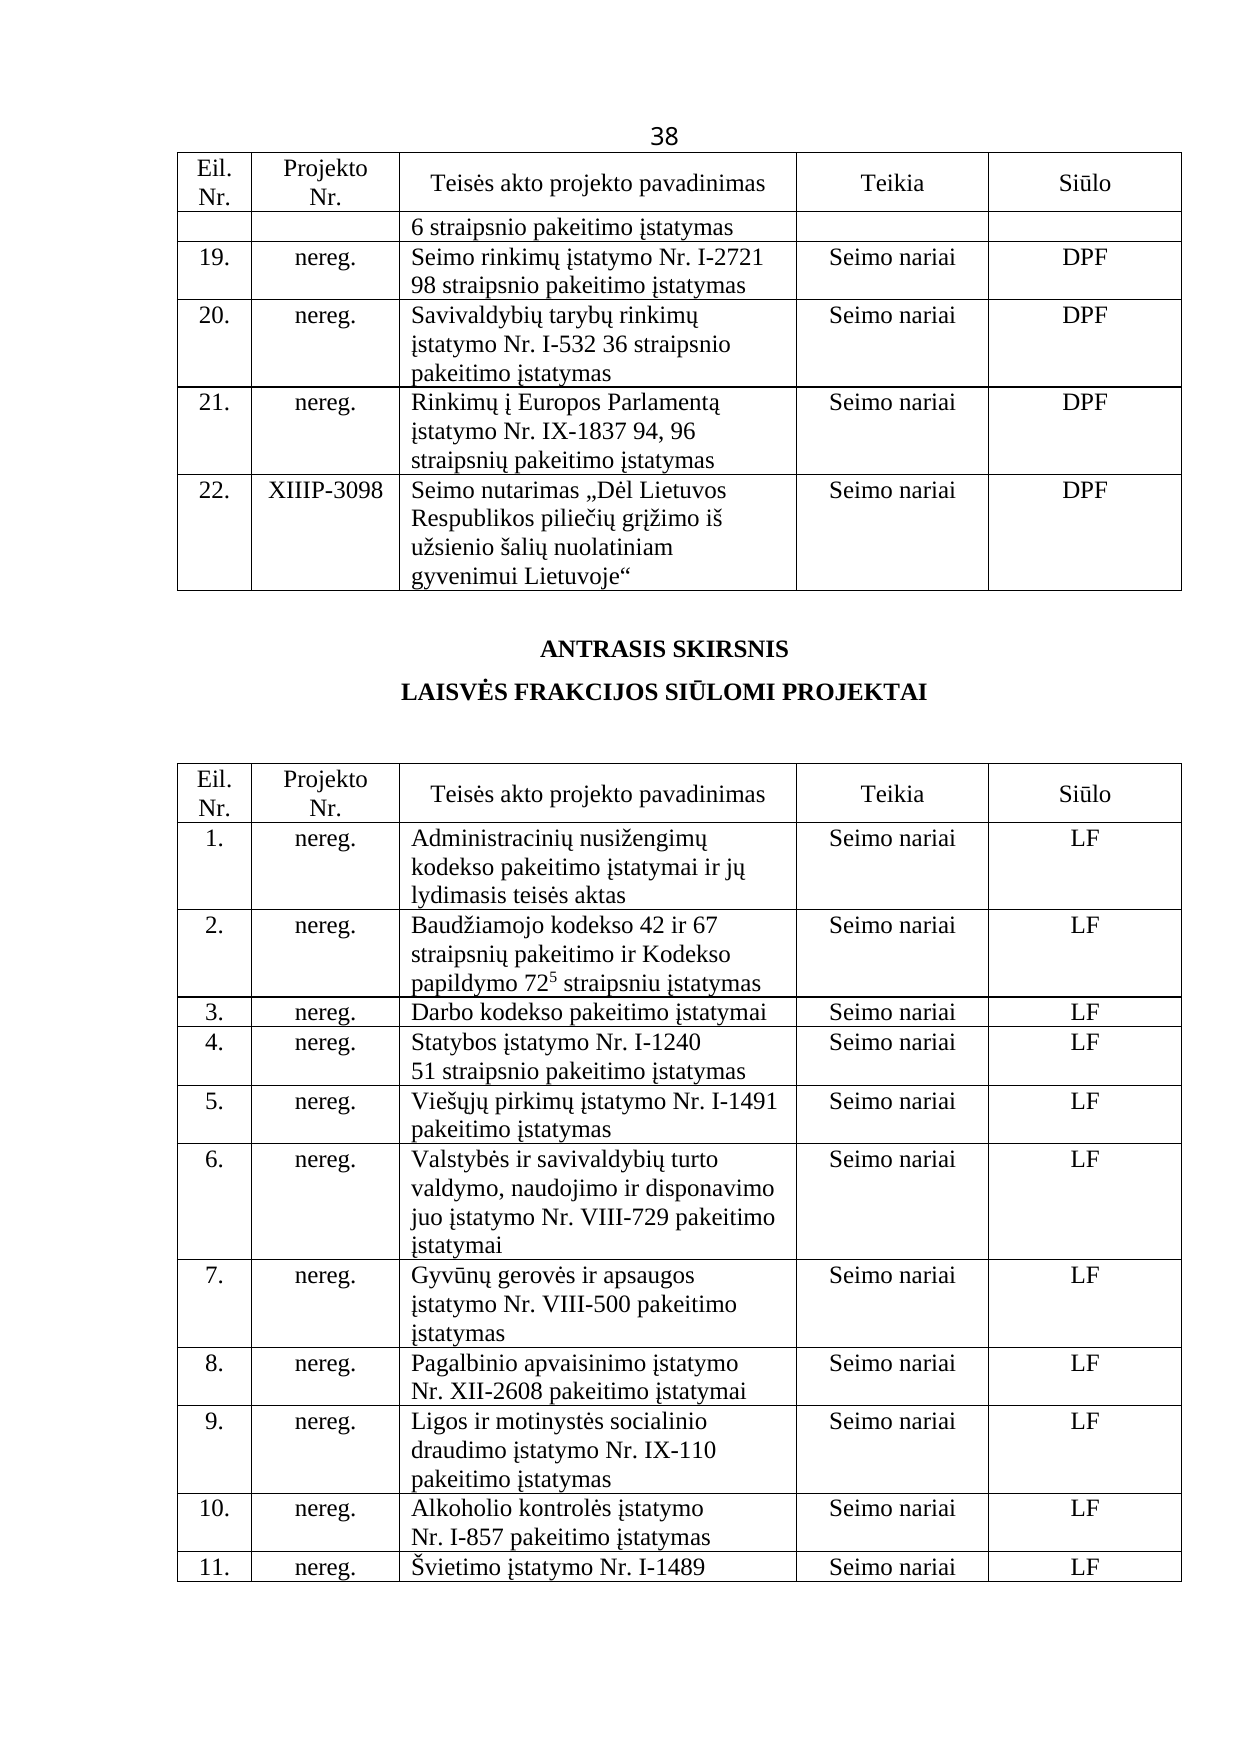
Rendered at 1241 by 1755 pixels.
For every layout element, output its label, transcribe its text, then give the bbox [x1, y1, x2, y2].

table_cell LF [989, 910, 1181, 996]
table_cell Seimo nariai [797, 1406, 988, 1492]
table_cell Alkoholio kontrolės įstatymo Nr. I-857 pakeitimo įstatymas [400, 1494, 796, 1551]
text ANTRASIS SKIRSNIS [177, 634, 1152, 663]
table_cell Seimo nariai [797, 910, 988, 996]
table_cell 4. [178, 1027, 251, 1085]
table_cell LF [989, 1406, 1181, 1492]
table_cell Seimo nariai [797, 242, 988, 299]
table_cell 5. [178, 1086, 251, 1143]
table_cell DPF [989, 475, 1181, 590]
table_cell nereg. [252, 823, 399, 909]
table_header Teisės akto projekto pavadinimas [400, 764, 796, 822]
table_cell 11. [178, 1552, 251, 1581]
table_cell 10. [178, 1494, 251, 1551]
table_cell Ligos ir motinystės socialinio draudimo įstatymo Nr. IX-110 pakeitimo įstatymas [400, 1406, 796, 1492]
table_cell Seimo nariai [797, 823, 988, 909]
table_cell nereg. [252, 1027, 399, 1085]
table_cell Seimo nariai [797, 1260, 988, 1347]
table_cell nereg. [252, 388, 399, 474]
table_cell 3. [178, 998, 251, 1026]
table_cell Seimo nariai [797, 1494, 988, 1551]
table_cell Gyvūnų gerovės ir apsaugos įstatymo Nr. VIII-500 pakeitimo įstatymas [400, 1260, 796, 1347]
table_cell Švietimo įstatymo Nr. I-1489 [400, 1552, 796, 1581]
table_cell 2. [178, 910, 251, 996]
table_cell 19. [178, 242, 251, 299]
table_cell LF [989, 1027, 1181, 1085]
table_cell XIIIP-3098 [252, 475, 399, 590]
table_cell LF [989, 1494, 1181, 1551]
table_header Projekto Nr. [252, 764, 399, 822]
table_cell Darbo kodekso pakeitimo įstatymai [400, 998, 796, 1026]
table_cell LF [989, 1552, 1181, 1581]
table_cell nereg. [252, 1086, 399, 1143]
table_cell Savivaldybių tarybų rinkimų įstatymo Nr. I-532 36 straipsnio pakeitimo įstatymas [400, 300, 796, 386]
table_cell LF [989, 1348, 1181, 1405]
table_cell LF [989, 998, 1181, 1026]
table_cell 7. [178, 1260, 251, 1347]
table_cell Valstybės ir savivaldybių turto valdymo, naudojimo ir disponavimo juo įstatymo Nr. VIII-729 pakeitimo įstatymai [400, 1144, 796, 1259]
table_cell Administracinių nusižengimų kodekso pakeitimo įstatymai ir jų lydimasis teisės aktas [400, 823, 796, 909]
table_cell 8. [178, 1348, 251, 1405]
table_cell Seimo nariai [797, 300, 988, 386]
table_header Siūlo [989, 153, 1181, 211]
table_cell [989, 212, 1181, 241]
table_cell nereg. [252, 1552, 399, 1581]
table_cell nereg. [252, 1348, 399, 1405]
table_cell nereg. [252, 1494, 399, 1551]
table_header Eil. Nr. [178, 153, 251, 211]
table_cell 6. [178, 1144, 251, 1259]
table_header Eil. Nr. [178, 764, 251, 822]
table_cell Seimo rinkimų įstatymo Nr. I-2721 98 straipsnio pakeitimo įstatymas [400, 242, 796, 299]
table_cell Pagalbinio apvaisinimo įstatymo Nr. XII-2608 pakeitimo įstatymai [400, 1348, 796, 1405]
table_cell nereg. [252, 1260, 399, 1347]
table_cell nereg. [252, 300, 399, 386]
table_cell [178, 212, 251, 241]
table_cell 22. [178, 475, 251, 590]
table_cell Seimo nariai [797, 998, 988, 1026]
table_cell Baudžiamojo kodekso 42 ir 67 straipsnių pakeitimo ir Kodekso papildymo 725 straipsniu įstatymas [400, 910, 796, 996]
table_cell Seimo nariai [797, 1348, 988, 1405]
table_cell Seimo nariai [797, 1027, 988, 1085]
table_header Teikia [797, 764, 988, 822]
table_header Projekto Nr. [252, 153, 399, 211]
table_cell Seimo nariai [797, 1552, 988, 1581]
table_header Siūlo [989, 764, 1181, 822]
table_cell nereg. [252, 910, 399, 996]
table_cell DPF [989, 242, 1181, 299]
table_cell Seimo nariai [797, 475, 988, 590]
table_cell nereg. [252, 1144, 399, 1259]
table_cell DPF [989, 388, 1181, 474]
table_cell 21. [178, 388, 251, 474]
table_cell 9. [178, 1406, 251, 1492]
table_cell nereg. [252, 1406, 399, 1492]
table_cell 6 straipsnio pakeitimo įstatymas [400, 212, 796, 241]
table_cell [252, 212, 399, 241]
table_cell [797, 212, 988, 241]
table_cell LF [989, 823, 1181, 909]
table_cell nereg. [252, 242, 399, 299]
table_cell Seimo nariai [797, 388, 988, 474]
table_cell Viešųjų pirkimų įstatymo Nr. I-1491 pakeitimo įstatymas [400, 1086, 796, 1143]
table_header Teisės akto projekto pavadinimas [400, 153, 796, 211]
table_cell DPF [989, 300, 1181, 386]
table_cell 1. [178, 823, 251, 909]
table_header Teikia [797, 153, 988, 211]
table_cell Seimo nutarimas „Dėl Lietuvos Respublikos piliečių grįžimo iš užsienio šalių nuolatiniam gyvenimui Lietuvoje“ [400, 475, 796, 590]
table_cell 20. [178, 300, 251, 386]
table_cell nereg. [252, 998, 399, 1026]
text LAISVĖS FRAKCIJOS SIŪLOMI PROJEKTAI [177, 677, 1152, 706]
table_cell LF [989, 1086, 1181, 1143]
table_cell LF [989, 1144, 1181, 1259]
table_cell Statybos įstatymo Nr. I-1240 51 straipsnio pakeitimo įstatymas [400, 1027, 796, 1085]
table_cell LF [989, 1260, 1181, 1347]
table_cell Seimo nariai [797, 1144, 988, 1259]
table_cell Rinkimų į Europos Parlamentą įstatymo Nr. IX-1837 94, 96 straipsnių pakeitimo įstatymas [400, 388, 796, 474]
table_cell Seimo nariai [797, 1086, 988, 1143]
